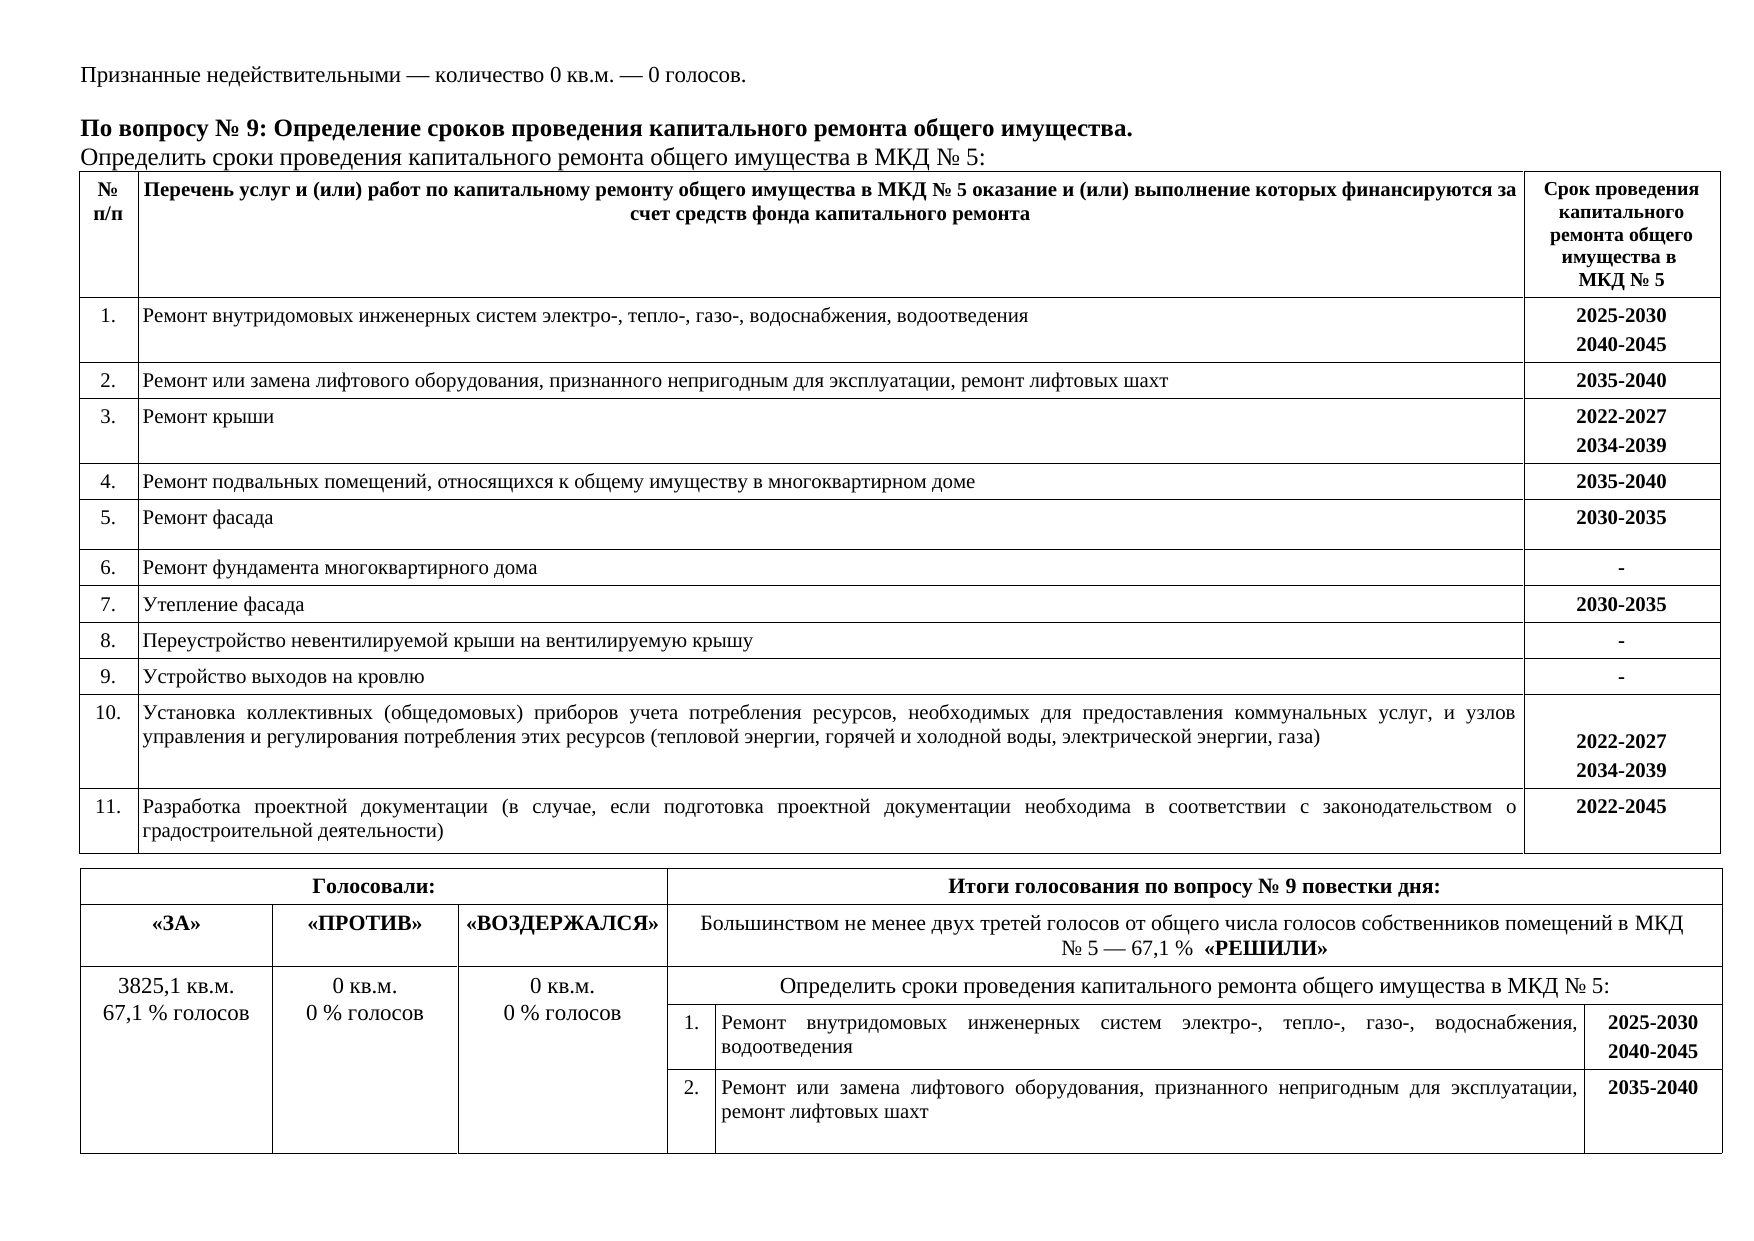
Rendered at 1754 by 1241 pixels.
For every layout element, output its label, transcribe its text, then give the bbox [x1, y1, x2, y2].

table_header Срок проведения капитального ремонта общего имущества в МКД № 5 [1525, 172, 1720, 297]
table_cell 11. [80, 789, 138, 853]
table_cell Ремонт или замена лифтового оборудования, признанного непригодным для эксплуатации, ремонт лифтовых шахт [716, 1070, 1584, 1153]
table_cell 2030-2035 [1525, 500, 1720, 549]
table_cell Установка коллективных (общедомовых) приборов учета потребления ресурсов, необходимых для предоставления коммунальных услуг, и узлов управления и регулирования потребления этих ресурсов (тепловой энергии, горячей и холодной воды, электрической энергии, газа) [139, 695, 1523, 788]
table_cell 6. [80, 550, 138, 585]
table_cell Разработка проектной документации (в случае, если подготовка проектной документации необходима в соответствии с законодательством о градостроительной деятельности) [139, 789, 1523, 853]
table_cell «ВОЗДЕРЖАЛСЯ» [459, 905, 667, 966]
table_cell 0 кв.м. 0 % голосов [459, 967, 667, 1153]
table_cell Ремонт или замена лифтового оборудования, признанного непригодным для эксплуатации, ремонт лифтовых шахт [139, 363, 1523, 398]
table_header Голосовали: [81, 869, 667, 904]
text По вопросу № 9: Определение сроков проведения капитального ремонта общего имущества. [80, 113, 1722, 142]
table_cell 3825,1 кв.м. 67,1 % голосов [81, 967, 272, 1153]
table_cell 0 кв.м. 0 % голосов [273, 967, 457, 1153]
table_cell Ремонт крыши [139, 399, 1523, 463]
table_cell Ремонт внутридомовых инженерных систем электро-, тепло-, газо-, водоснабжения, водоотведения [716, 1005, 1584, 1069]
table_cell 10. [80, 695, 138, 788]
table_cell Переустройство невентилируемой крыши на вентилируемую крышу [139, 623, 1523, 658]
table_cell Ремонт подвальных помещений, относящихся к общему имуществу в многоквартирном доме [139, 464, 1523, 499]
table_cell 2025-2030 2040-2045 [1585, 1005, 1722, 1069]
table_cell «ЗА» [81, 905, 272, 966]
table_header № п/п [80, 172, 138, 297]
table_cell 9. [80, 659, 138, 694]
text Признанные недействительными — количество 0 кв.м. — 0 голосов. [80, 61, 1722, 87]
table_cell 2022-2027 2034-2039 [1525, 399, 1720, 463]
table_cell 7. [80, 586, 138, 622]
table_cell 2022-2045 [1525, 789, 1720, 853]
table_cell Ремонт фундамента многоквартирного дома [139, 550, 1523, 585]
table_cell Ремонт фасада [139, 500, 1523, 549]
table_cell 2025-2030 2040-2045 [1525, 298, 1720, 362]
table_cell - [1525, 623, 1720, 658]
table_cell 1. [80, 298, 138, 362]
table_cell 2035-2040 [1585, 1070, 1722, 1153]
table_cell 5. [80, 500, 138, 549]
table_header Итоги голосования по вопросу № 9 повестки дня: [668, 869, 1722, 904]
table_cell 2022-2027 2034-2039 [1525, 695, 1720, 788]
table_header Перечень услуг и (или) работ по капитальному ремонту общего имущества в МКД № 5 оказание и (или) выполнение которых финансируются за счет средств фонда капитального ремонта [139, 172, 1523, 297]
table_cell 2035-2040 [1525, 363, 1720, 398]
table_cell 2030-2035 [1525, 586, 1720, 622]
table_cell Ремонт внутридомовых инженерных систем электро-, тепло-, газо-, водоснабжения, водоотведения [139, 298, 1523, 362]
table_cell «ПРОТИВ» [273, 905, 457, 966]
table_cell Устройство выходов на кровлю [139, 659, 1523, 694]
table_cell 3. [80, 399, 138, 463]
table_cell Определить сроки проведения капитального ремонта общего имущества в МКД № 5: [668, 967, 1722, 1004]
text Определить сроки проведения капитального ремонта общего имущества в МКД № 5: [80, 142, 1722, 171]
table_cell 2. [80, 363, 138, 398]
table_cell 2. [668, 1070, 715, 1153]
table_cell Утепление фасада [139, 586, 1523, 622]
table_cell 2035-2040 [1525, 464, 1720, 499]
table_cell - [1525, 550, 1720, 585]
table_cell 8. [80, 623, 138, 658]
table_cell - [1525, 659, 1720, 694]
table_cell 1. [668, 1005, 715, 1069]
table_cell Большинством не менее двух третей голосов от общего числа голосов собственников помещений в МКД № 5 — 67,1 % «РЕШИЛИ» [668, 905, 1722, 966]
table_cell 4. [80, 464, 138, 499]
